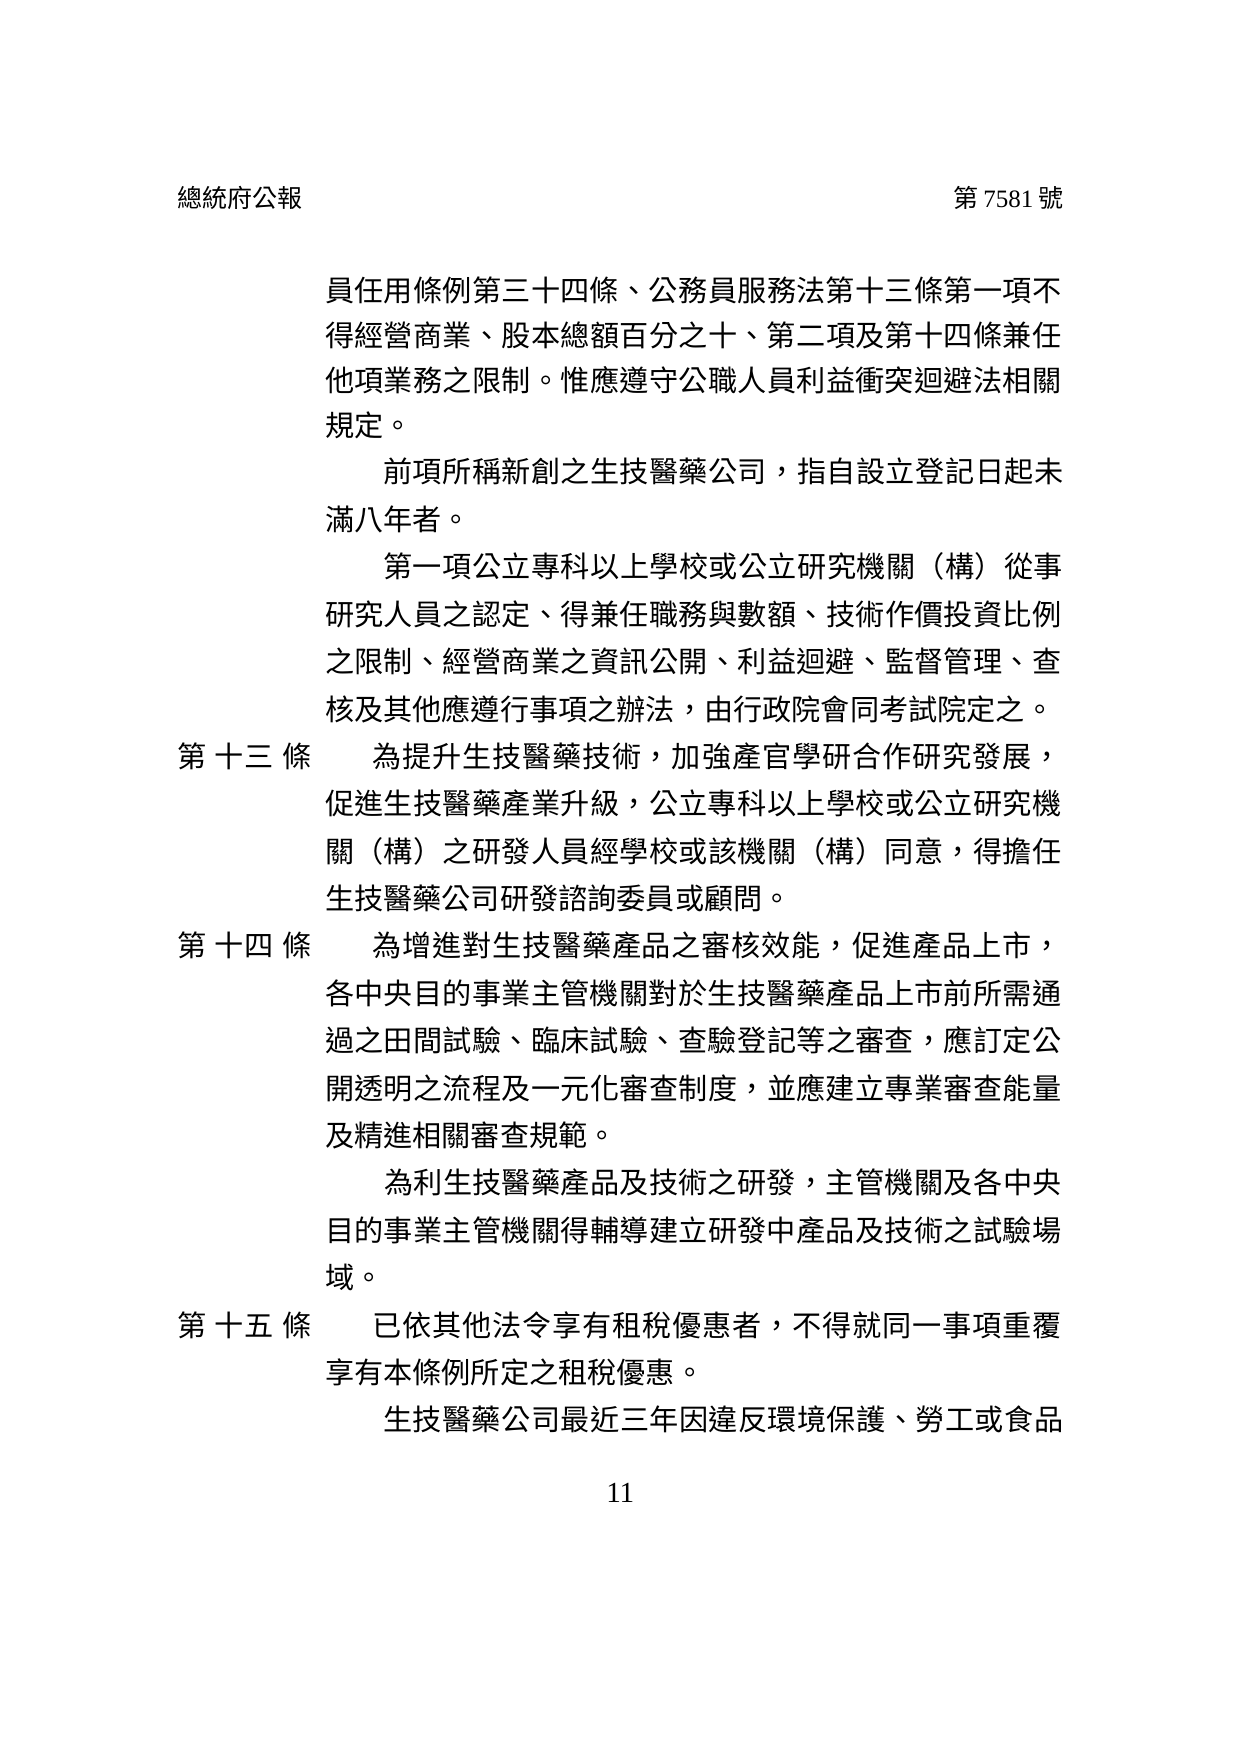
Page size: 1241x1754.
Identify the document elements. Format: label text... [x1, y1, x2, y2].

text 為利生技醫藥產品及技術之研發，主管機關及各中央目的事業主管機關得輔導建立研發中產品及技術之試驗場域。 [325, 1156, 1063, 1298]
text 第 十四 條 為增進對生技醫藥產品之審核效能，促進產品上市，各中央目的事業主管機關對於生技醫藥產品上市前所需通過之田間試驗、臨床試驗、查驗登記等之審查，應訂定公開透明之流程及一元化審查制度，並應建立專業審查能量及精進相關審查規範。 [177, 919, 1063, 1156]
text 前項所稱新創之生技醫藥公司，指自設立登記日起未滿八年者。 [325, 445, 1063, 540]
text 第 十五 條 已依其他法令享有租稅優惠者，不得就同一事項重覆享有本條例所定之租稅優惠。 [177, 1298, 1063, 1393]
text 生技醫藥公司最近三年因違反環境保護、勞工或食品 [325, 1393, 1063, 1440]
text 員任用條例第三十四條、公務員服務法第十三條第一項不得經營商業、股本總額百分之十、第二項及第十四條兼任他項業務之限制。惟應遵守公職人員利益衝突迴避法相關規定。 [177, 266, 1063, 445]
text 第一項公立專科以上學校或公立研究機關（構）從事研究人員之認定、得兼任職務與數額、技術作價投資比例之限制、經營商業之資訊公開、利益迴避、監督管理、查核及其他應遵行事項之辦法，由行政院會同考試院定之。 [325, 540, 1063, 729]
text 第 十三 條 為提升生技醫藥技術，加強產官學研合作研究發展，促進生技醫藥產業升級，公立專科以上學校或公立研究機關（構）之研發人員經學校或該機關（構）同意，得擔任生技醫藥公司研發諮詢委員或顧問。 [177, 729, 1063, 919]
